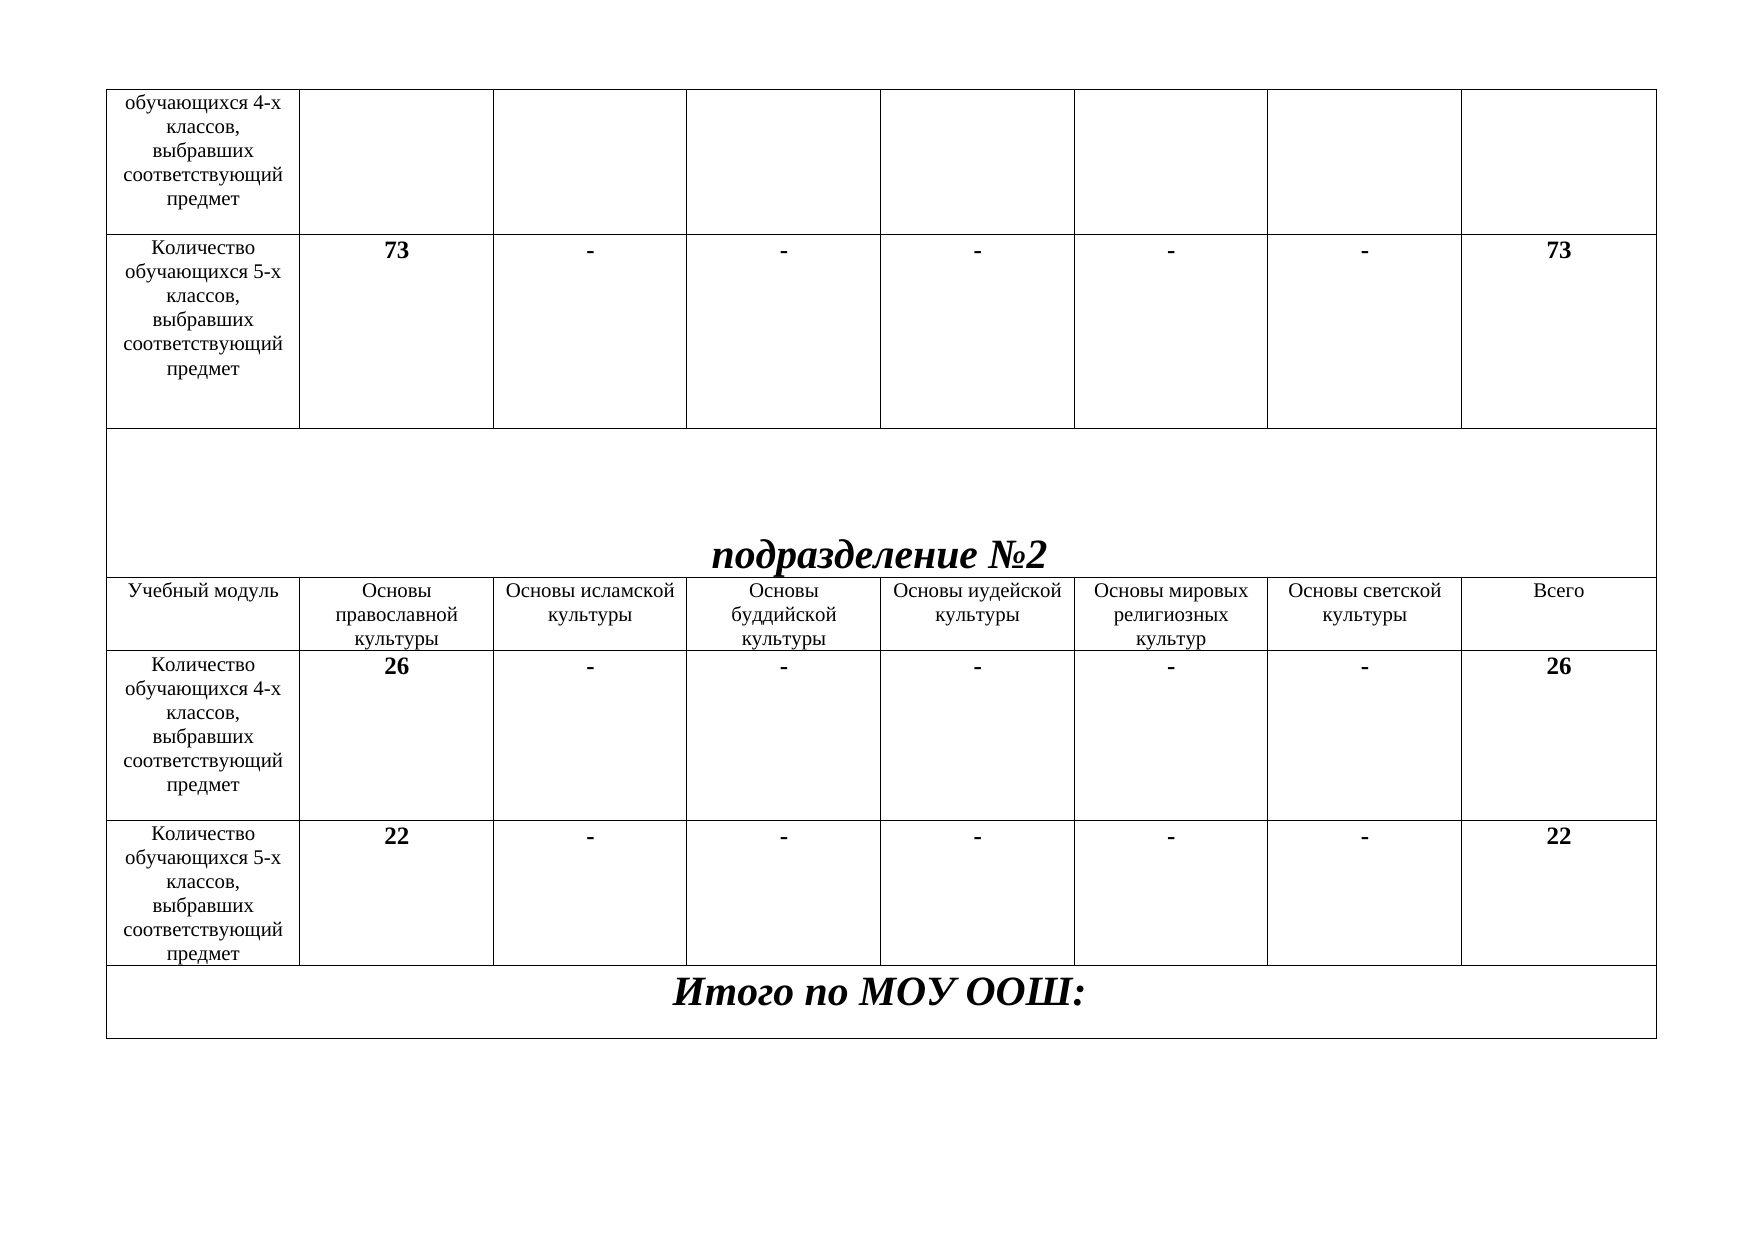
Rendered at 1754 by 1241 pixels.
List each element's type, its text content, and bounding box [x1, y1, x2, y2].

table_cell Основы исламской культуры [494, 578, 686, 650]
table_cell - [1268, 90, 1461, 234]
table_cell - [1268, 651, 1461, 820]
table_cell - [687, 821, 880, 965]
table_cell - [1075, 821, 1267, 965]
table_cell - [881, 821, 1074, 965]
table_cell - [881, 235, 1074, 428]
table_cell Количество обучающихся 5-х классов, выбравших соответствующий предмет [107, 235, 299, 428]
table_cell - [1268, 821, 1461, 965]
table_cell 22 [1462, 821, 1656, 965]
table_cell - [494, 821, 686, 965]
table_cell Основы светской культуры [1268, 578, 1461, 650]
table_cell Учебный модуль [107, 578, 299, 650]
table_cell [1462, 90, 1656, 234]
table_cell Основы буддийской культуры [687, 578, 880, 650]
table_cell - [1075, 235, 1267, 428]
table_cell [494, 90, 686, 234]
table_cell Итого по МОУ ООШ: [107, 966, 1656, 1038]
table_cell - [881, 90, 1074, 234]
table_cell подразделение №2 [107, 429, 1656, 577]
table_cell 73 [300, 235, 493, 428]
table_cell Всего [1462, 578, 1656, 650]
table_cell 26 [300, 651, 493, 820]
table_cell 73 [1462, 235, 1656, 428]
table_cell Количество обучающихся 5-х классов, выбравших соответствующий предмет [107, 821, 299, 965]
table_cell Основы православной культуры [300, 578, 493, 650]
table_cell Количество обучающихся 4-х классов, выбравших соответствующий предмет [107, 651, 299, 820]
table_cell Основы мировых религиозных культур [1075, 578, 1267, 650]
table_cell 22 [300, 821, 493, 965]
table_cell - [494, 651, 686, 820]
table_cell - [881, 651, 1074, 820]
table_cell [300, 90, 493, 234]
table_cell - [1075, 90, 1267, 234]
table_cell - [1268, 235, 1461, 428]
table_cell - [687, 651, 880, 820]
table_cell - [494, 235, 686, 428]
table_cell Основы иудейской культуры [881, 578, 1074, 650]
table_cell 26 [1462, 651, 1656, 820]
table_cell - [687, 90, 880, 234]
table_cell обучающихся 4-х классов, выбравших соответствующий предмет [107, 90, 299, 234]
table_cell - [1075, 651, 1267, 820]
table_cell - [687, 235, 880, 428]
